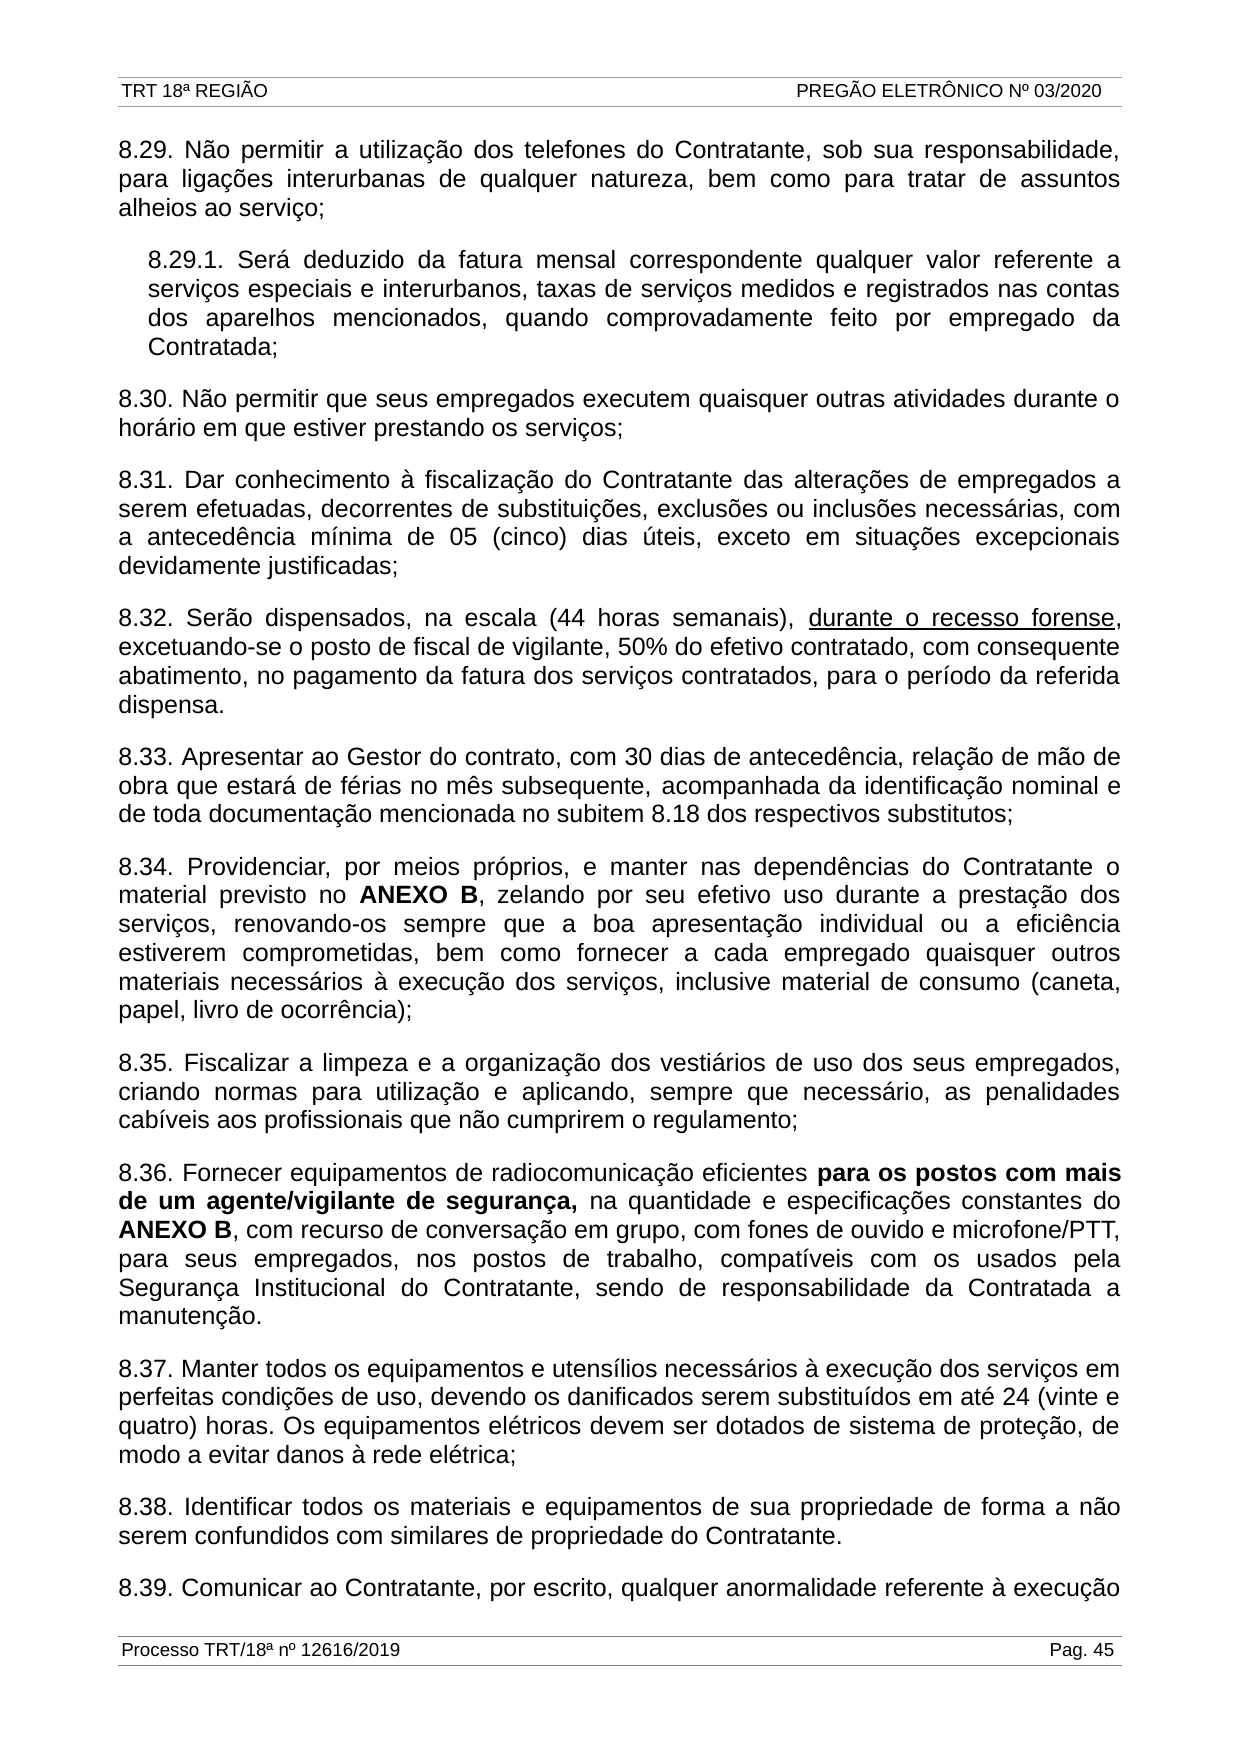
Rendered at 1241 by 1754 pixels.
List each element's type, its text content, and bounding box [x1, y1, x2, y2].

text 8.29. Não permitir a utilização dos telefones do Contratante, sob sua responsabilidade, para ligações interurbanas de qualquer natureza, bem como para tratar de assuntos alheios ao serviço; [118, 136, 1122, 222]
text 8.34. Providenciar, por meios próprios, e manter nas dependências do Contratante o material previsto no ANEXO B, zelando por seu efetivo uso durante a prestação dos serviços, renovando-os sempre que a boa apresentação individual ou a eficiência estiverem comprometidas, bem como fornecer a cada empregado quaisquer outros materiais necessários à execução dos serviços, inclusive material de consumo (caneta, papel, livro de ocorrência); [118, 852, 1122, 1024]
text 8.39. Comunicar ao Contratante, por escrito, qualquer anormalidade referente à execução [118, 1573, 1122, 1602]
text 8.38. Identificar todos os materiais e equipamentos de sua propriedade de forma a não serem confundidos com similares de propriedade do Contratante. [118, 1492, 1122, 1550]
text 8.36. Fornecer equipamentos de radiocomunicação eficientes para os postos com mais de um agente/vigilante de segurança, na quantidade e especificações constantes do ANEXO B, com recurso de conversação em grupo, com fones de ouvido e microfone/PTT, para seus empregados, nos postos de trabalho, compatíveis com os usados pela Segurança Institucional do Contratante, sendo de responsabilidade da Contratada a manutenção. [118, 1158, 1122, 1330]
text 8.35. Fiscalizar a limpeza e a organização dos vestiários de uso dos seus empregados, criando normas para utilização e aplicando, sempre que necessário, as penalidades cabíveis aos profissionais que não cumprirem o regulamento; [118, 1048, 1122, 1134]
text 8.33. Apresentar ao Gestor do contrato, com 30 dias de antecedência, relação de mão de obra que estará de férias no mês subsequente, acompanhada da identificação nominal e de toda documentação mencionada no subitem 8.18 dos respectivos substitutos; [118, 742, 1122, 828]
text 8.31. Dar conhecimento à fiscalização do Contratante das alterações de empregados a serem efetuadas, decorrentes de substituições, exclusões ou inclusões necessárias, com a antecedência mínima de 05 (cinco) dias úteis, exceto em situações excepcionais devidamente justificadas; [118, 465, 1122, 580]
text 8.30. Não permitir que seus empregados executem quaisquer outras atividades durante o horário em que estiver prestando os serviços; [118, 384, 1122, 441]
text 8.29.1. Será deduzido da fatura mensal correspondente qualquer valor referente a serviços especiais e interurbanos, taxas de serviços medidos e registrados nas contas dos aparelhos mencionados, quando comprovadamente feito por empregado da Contratada; [148, 245, 1122, 360]
text 8.32. Serão dispensados, na escala (44 horas semanais), durante o recesso forense, excetuando-se o posto de fiscal de vigilante, 50% do efetivo contratado, com consequente abatimento, no pagamento da fatura dos serviços contratados, para o período da referida dispensa. [118, 603, 1122, 718]
text 8.37. Manter todos os equipamentos e utensílios necessários à execução dos serviços em perfeitas condições de uso, devendo os danificados serem substituídos em até 24 (vinte e quatro) horas. Os equipamentos elétricos devem ser dotados de sistema de proteção, de modo a evitar danos à rede elétrica; [118, 1354, 1122, 1469]
